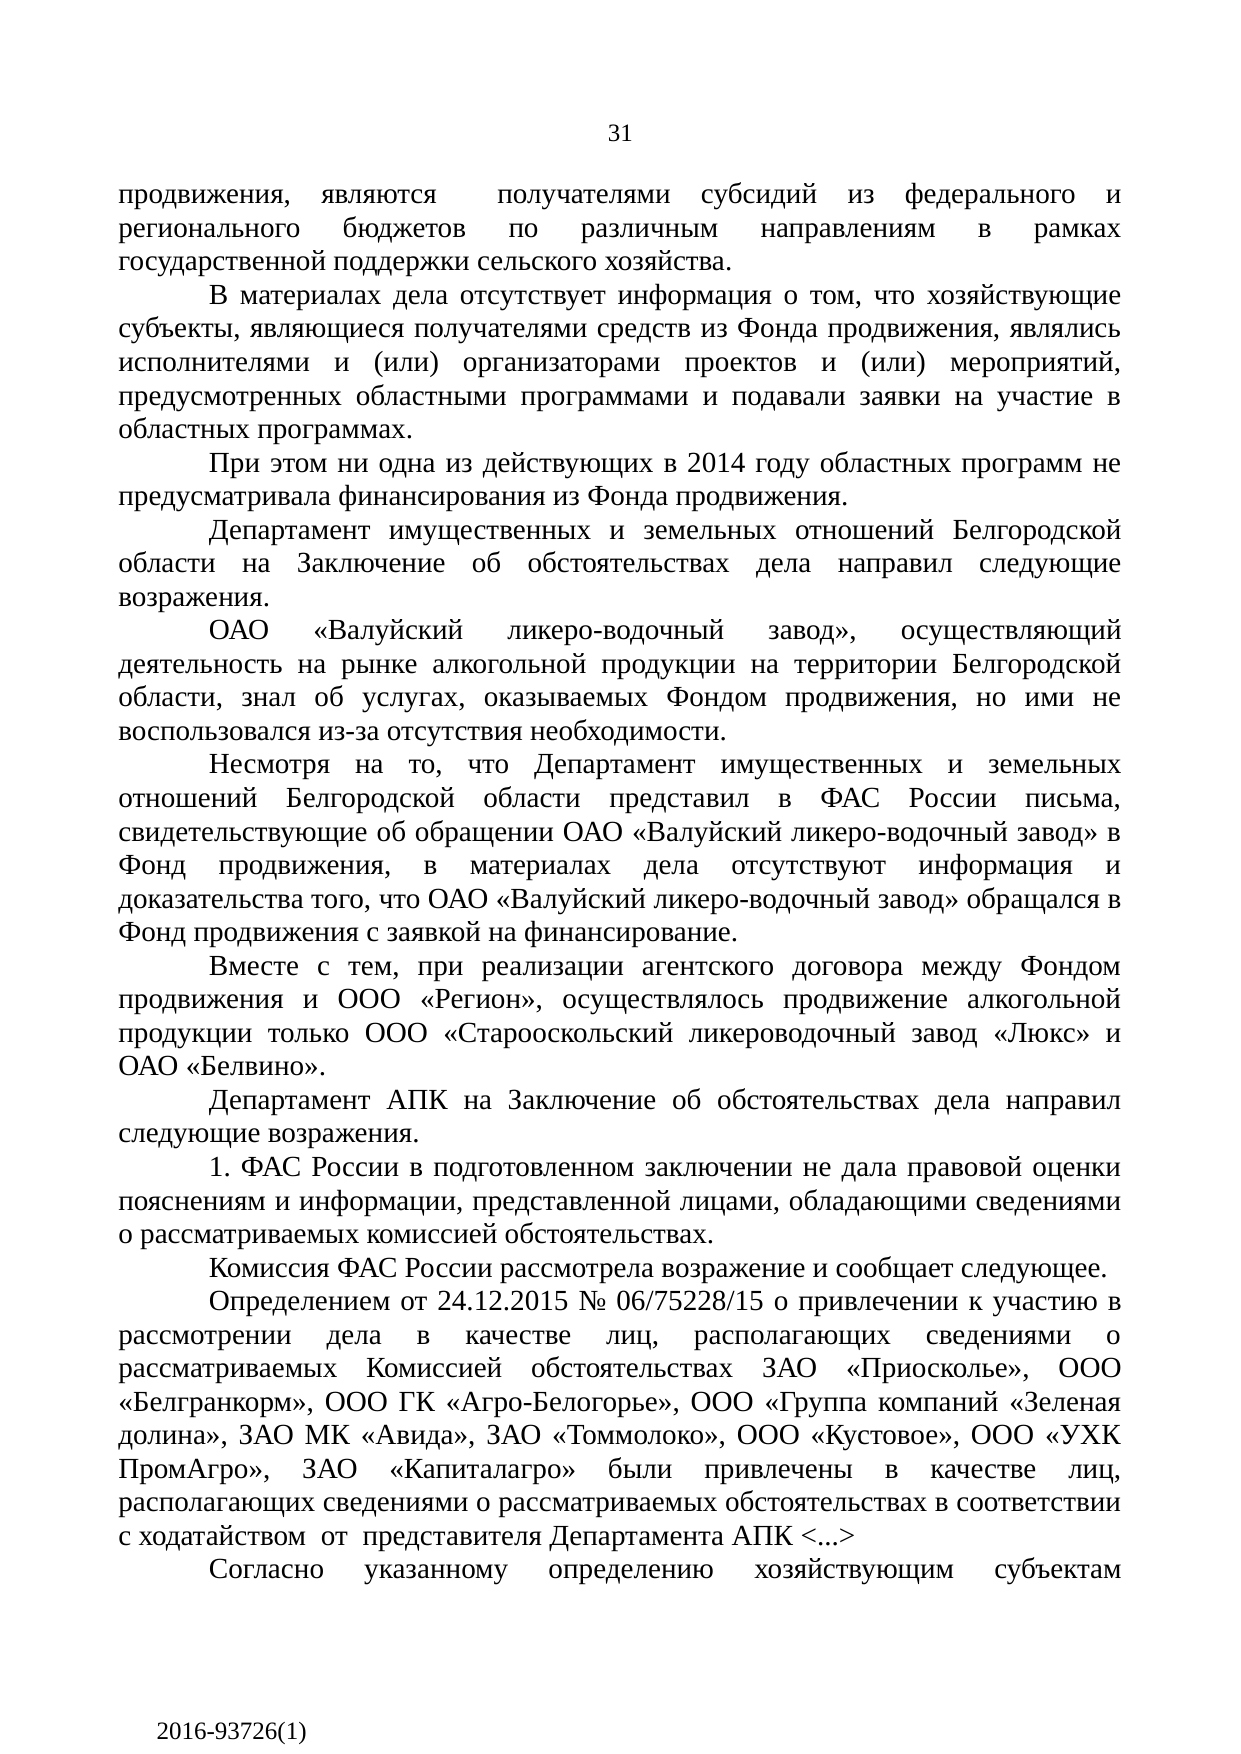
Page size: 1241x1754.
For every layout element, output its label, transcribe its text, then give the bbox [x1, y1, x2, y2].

text При этом ни одна из действующих в 2014 году областных программ не предусматривала финансирования из Фонда продвижения. [118, 445, 1122, 512]
text Несмотря на то, что Департамент имущественных и земельных отношений Белгородской области представил в ФАС России письма, свидетельствующие об обращении ОАО «Валуйский ликеро-водочный завод» в Фонд продвижения, в материалах дела отсутствуют информация и доказательства того, что ОАО «Валуйский ликеро-водочный завод» обращался в Фонд продвижения с заявкой на финансирование. [118, 747, 1122, 948]
text ОАО «Валуйский ликеро-водочный завод», осуществляющий деятельность на рынке алкогольной продукции на территории Белгородской области, знал об услугах, оказываемых Фондом продвижения, но ими не воспользовался из-за отсутствия необходимости. [118, 612, 1122, 747]
text В материалах дела отсутствует информация о том, что хозяйствующие субъекты, являющиеся получателями средств из Фонда продвижения, являлись исполнителями и (или) организаторами проектов и (или) мероприятий, предусмотренных областными программами и подавали заявки на участие в областных программах. [118, 277, 1122, 445]
text Определением от 24.12.2015 № 06/75228/15 о привлечении к участию в рассмотрении дела в качестве лиц, располагающих сведениями о рассматриваемых Комиссией обстоятельствах ЗАО «Приосколье», ООО «Белгранкорм», ООО ГК «Агро-Белогорье», ООО «Группа компаний «Зеленая долина», ЗАО МК «Авида», ЗАО «Томмолоко», ООО «Кустовое», ООО «УХК ПромАгро», ЗАО «Капиталагро» были привлечены в качестве лиц, располагающих сведениями о рассматриваемых обстоятельствах в соответствии с ходатайством от представителя Департамента АПК <...> [118, 1283, 1122, 1552]
text Департамент имущественных и земельных отношений Белгородской области на Заключение об обстоятельствах дела направил следующие возражения. [118, 512, 1122, 612]
text 1. ФАС России в подготовленном заключении не дала правовой оценки пояснениям и информации, представленной лицами, обладающими сведениями о рассматриваемых комиссией обстоятельствах. [118, 1149, 1122, 1250]
text продвижения, являются получателями субсидий из федерального и регионального бюджетов по различным направлениям в рамках государственной поддержки сельского хозяйства. [118, 176, 1122, 277]
text Департамент АПК на Заключение об обстоятельствах дела направил следующие возражения. [118, 1082, 1122, 1149]
text Согласно указанному определению хозяйствующим субъектам [118, 1552, 1122, 1585]
text Комиссия ФАС России рассмотрела возражение и сообщает следующее. [118, 1250, 1122, 1283]
text Вместе с тем, при реализации агентского договора между Фондом продвижения и ООО «Регион», осуществлялось продвижение алкогольной продукции только ООО «Старооскольский ликероводочный завод «Люкс» и ОАО «Белвино». [118, 948, 1122, 1082]
